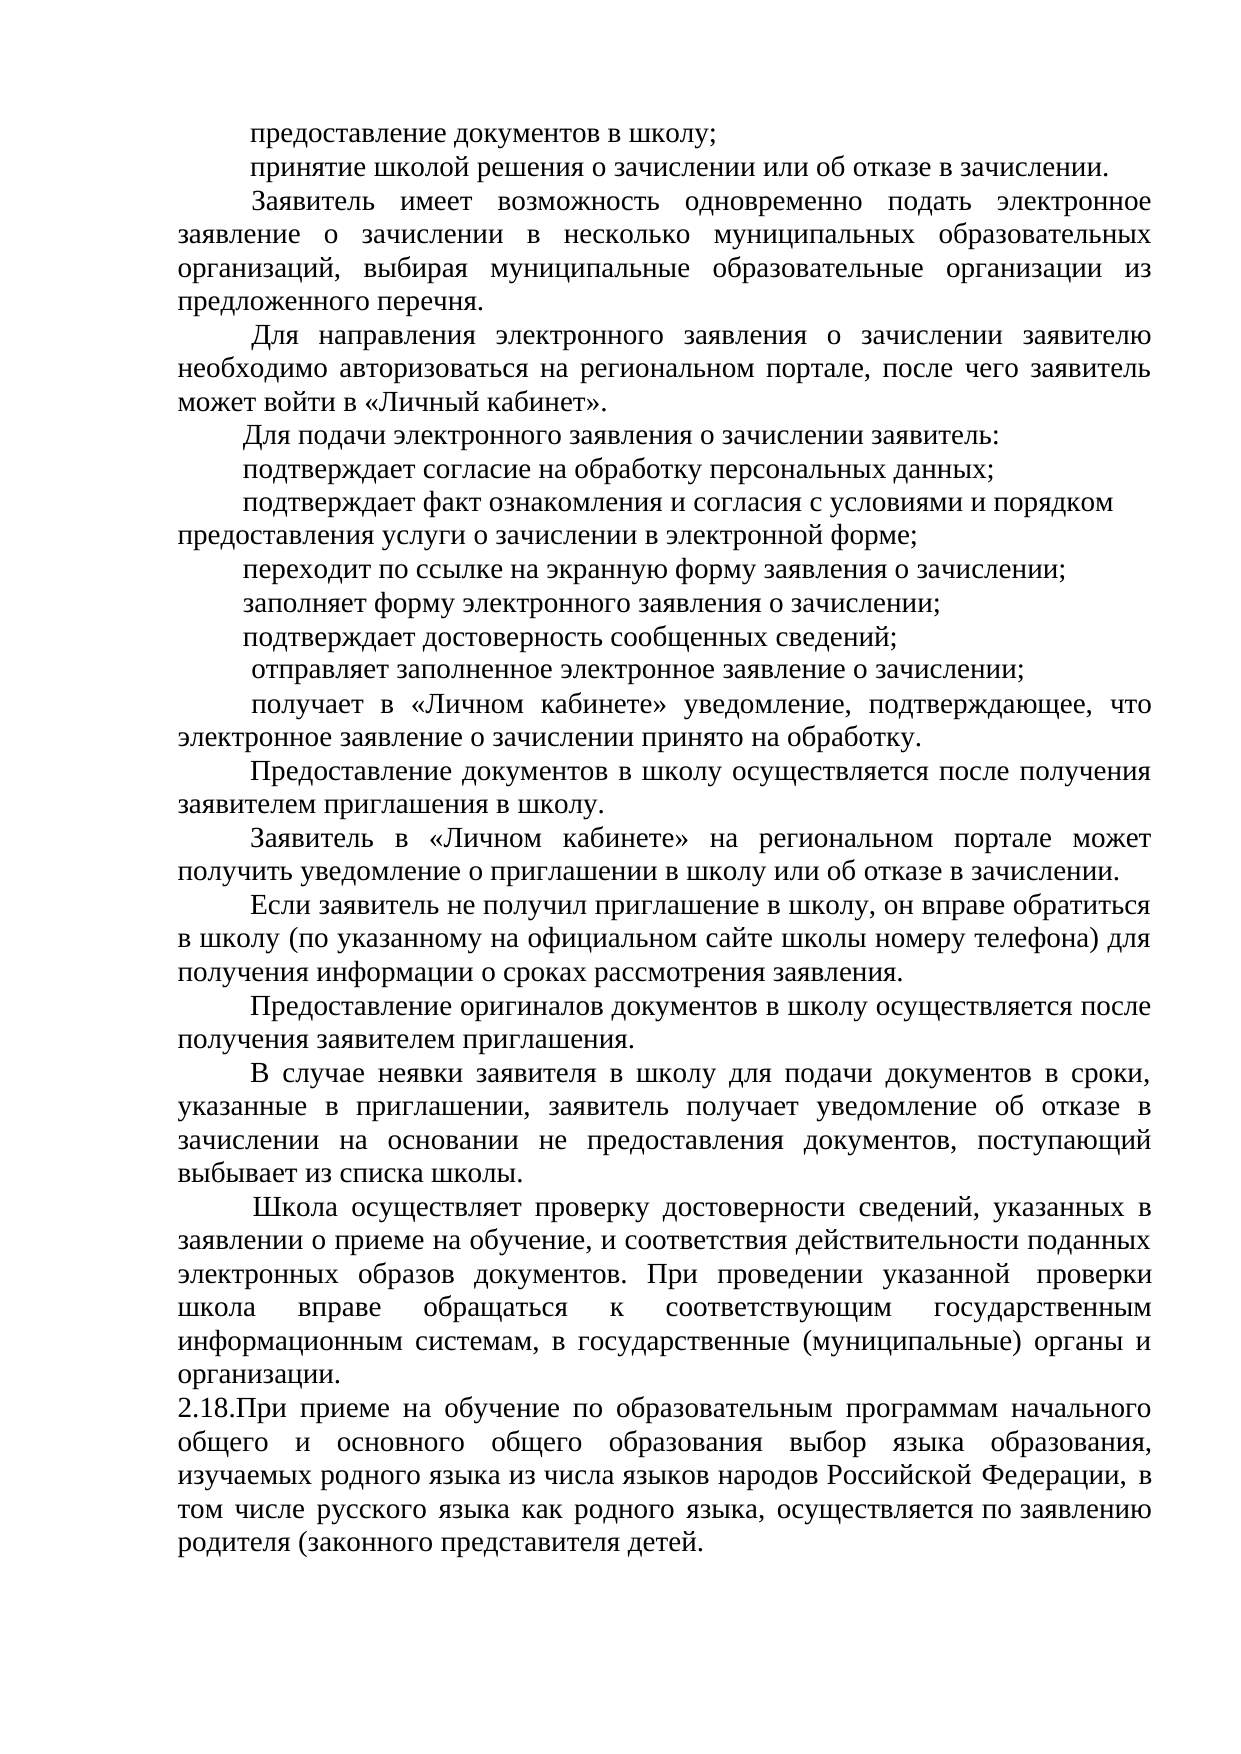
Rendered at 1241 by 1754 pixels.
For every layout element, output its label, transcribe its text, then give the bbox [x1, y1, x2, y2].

text Школа осуществляет проверку достоверности сведений, указанных в заявлении о приеме на обучение, и соответствия действительности поданных электронных образов документов. При проведении указанной проверки школа вправе обращаться к соответствующим государственным информационным системам, в государственные (муниципальные) органы и организации. [177, 1189, 1152, 1390]
text Заявитель имеет возможность одновременно подать электронное заявление о зачислении в несколько муниципальных образовательных организаций, выбирая муниципальные образовательные организации из предложенного перечня. [177, 183, 1152, 317]
text В случае неявки заявителя в школу для подачи документов в сроки, указанные в приглашении, заявитель получает уведомление об отказе в зачислении на основании не предоставления документов, поступающий выбывает из списка школы. [177, 1055, 1152, 1189]
text Для подачи электронного заявления о зачислении заявитель: подтверждает согласие на обработку персональных данных; подтверждает факт ознакомления и согласия с условиями и порядком [243, 417, 1152, 518]
text принятие школой решения о зачислении или об отказе в зачислении. [250, 149, 1201, 183]
text Если заявитель не получил приглашение в школу, он вправе обратиться в школу (по указанному на официальном сайте школы номеру телефона) для получения информации о сроках рассмотрения заявления. [177, 887, 1152, 988]
text предоставления услуги о зачислении в электронной форме; [177, 518, 1201, 552]
text Заявитель в «Личном кабинете» на региональном портале может получить уведомление о приглашении в школу или об отказе в зачислении. [177, 820, 1152, 887]
text получает в «Личном кабинете» уведомление, подтверждающее, что электронное заявление о зачислении принято на обработку. [177, 686, 1152, 753]
list 2.18.При приеме на обучение по образовательным программам начального общего и основного общего образования выбор языка образования, изучаемых родного языка из числа языков народов Российской Федерации, в том числе русского языка как родного языка, осуществляется по заявлению родителя (законного представителя детей. [177, 1390, 1152, 1558]
text Предоставление оригиналов документов в школу осуществляется после получения заявителем приглашения. [177, 988, 1152, 1055]
text переходит по ссылке на экранную форму заявления о зачислении; заполняет форму электронного заявления о зачислении; подтверждает достоверность сообщенных сведений; [243, 552, 1068, 652]
text Предоставление документов в школу осуществляется после получения заявителем приглашения в школу. [177, 753, 1152, 820]
text отправляет заполненное электронное заявление о зачислении; [251, 652, 1201, 686]
text предоставление документов в школу; [250, 115, 1201, 149]
text Для направления электронного заявления о зачислении заявителю необходимо авторизоваться на региональном портале, после чего заявитель может войти в «Личный кабинет». [177, 317, 1152, 417]
